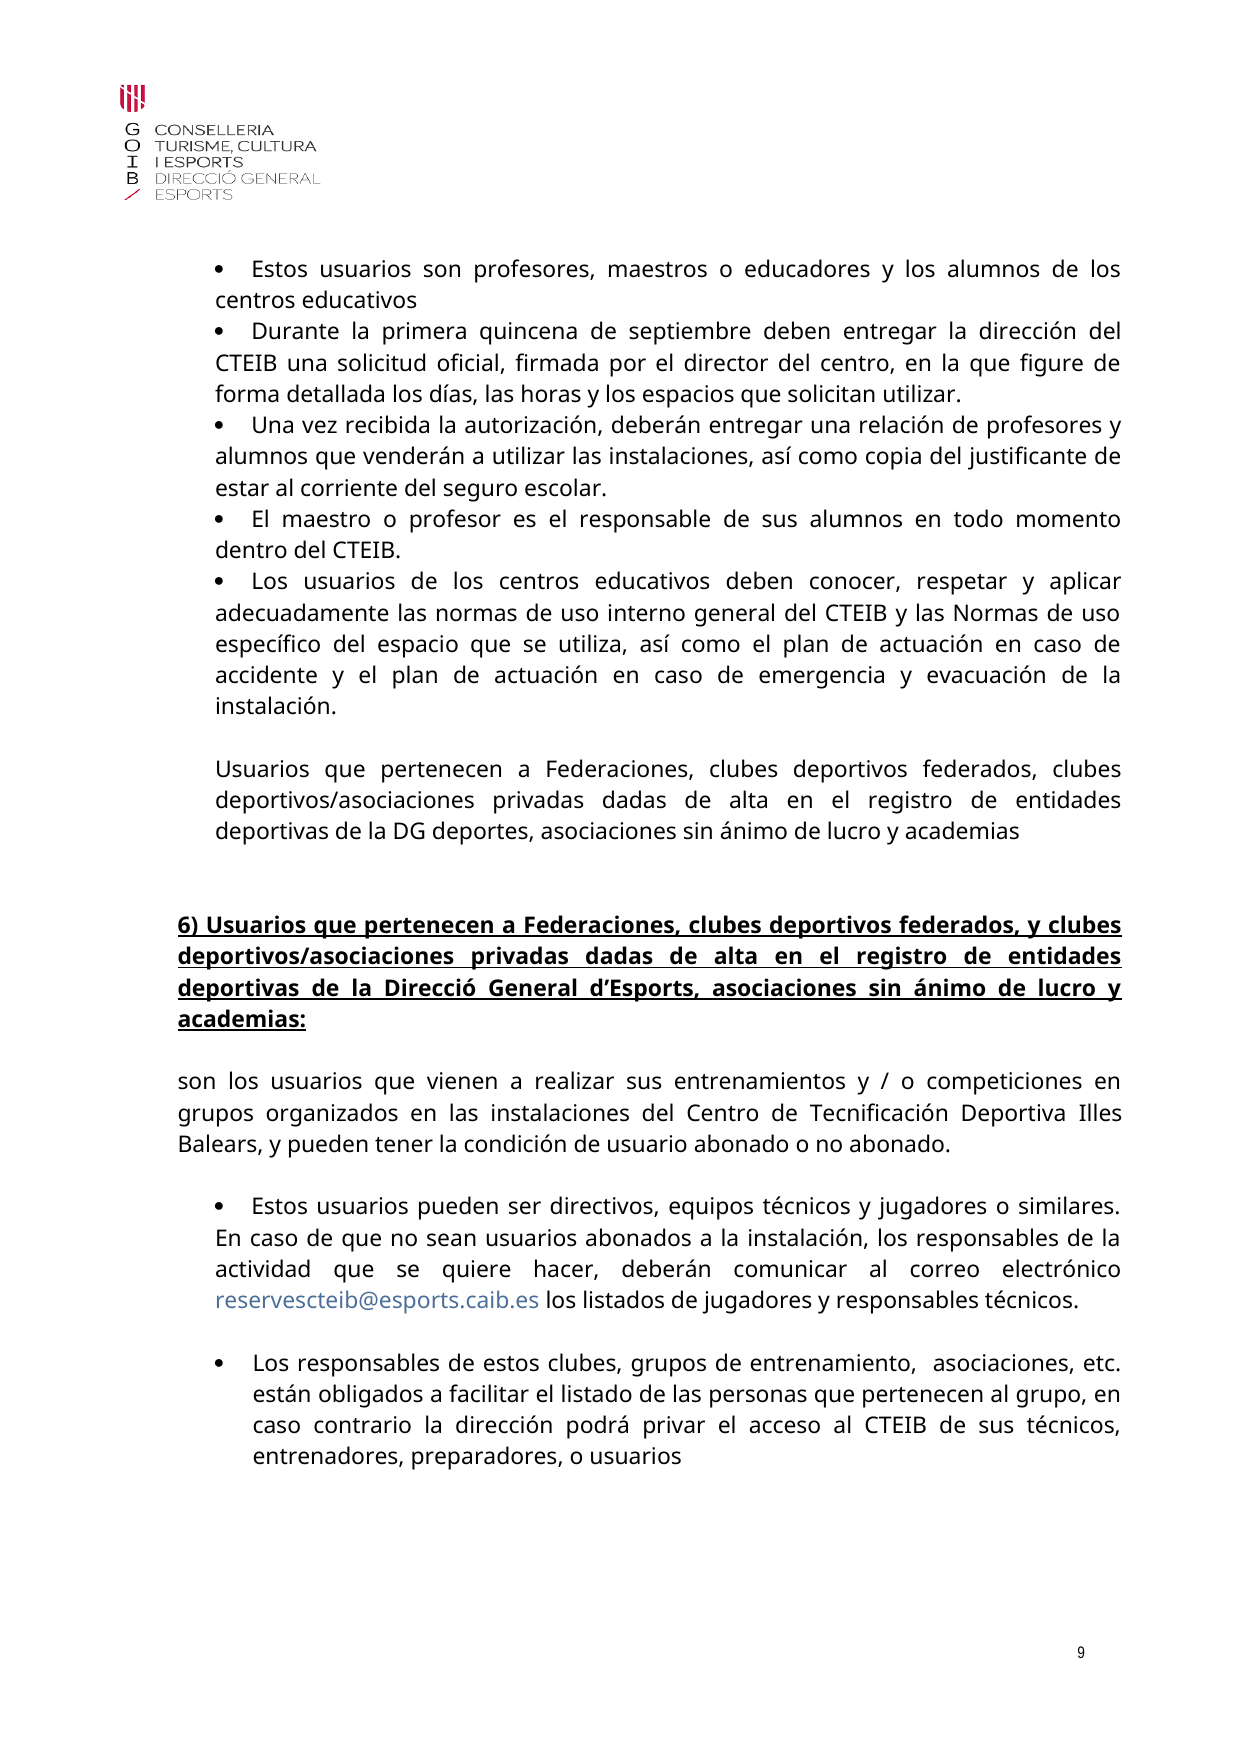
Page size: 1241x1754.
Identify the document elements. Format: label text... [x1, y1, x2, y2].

list Durante la primera quincena de septiembre deben entregar la dirección del CTEIB una solicitud oficial, firmada por el director del centro, en la que figure de forma detallada los días, las horas y los espacios que solicitan utilizar. [215, 315, 1122, 409]
picture [102, 76, 336, 216]
text academias: [177, 999, 1122, 1034]
text son los usuarios que vienen a realizar sus entrenamientos y / o competiciones en grupos organizados en las instalaciones del Centro de Tecnificación Deportiva Illes Balears, y pueden tener la condición de usuario abonado o no abonado. [177, 1065, 1122, 1159]
text deportivas de la Direcció General d’Esports, asociaciones sin ánimo de lucro y [177, 968, 1122, 998]
text 6) Usuarios que pertenecen a Federaciones, clubes deportivos federados, y clubes [177, 909, 1122, 935]
list Los responsables de estos clubes, grupos de entrenamiento, asociaciones, etc. están obligados a facilitar el listado de las personas que pertenecen al grupo, en caso contrario la dirección podrá privar el acceso al CTEIB de sus técnicos, entrenadores, preparadores, o usuarios [215, 1347, 1122, 1472]
list Los usuarios de los centros educativos deben conocer, respetar y aplicar adecuadamente las normas de uso interno general del CTEIB y las Normas de uso específico del espacio que se utiliza, así como el plan de actuación en caso de accidente y el plan de actuación en caso de emergencia y evacuación de la instalación. [215, 565, 1122, 722]
text deportivos/asociaciones privadas dadas de alta en el registro de entidades [177, 936, 1122, 967]
text Usuarios que pertenecen a Federaciones, clubes deportivos federados, clubes deportivos/asociaciones privadas dadas de alta en el registro de entidades deportivas de la DG deportes, asociaciones sin ánimo de lucro y academias [215, 753, 1122, 847]
list Estos usuarios son profesores, maestros o educadores y los alumnos de los centros educativos [215, 253, 1122, 315]
list El maestro o profesor es el responsable de sus alumnos en todo momento dentro del CTEIB. [215, 503, 1122, 565]
list Una vez recibida la autorización, deberán entregar una relación de profesores y alumnos que venderán a utilizar las instalaciones, así como copia del justificante de estar al corriente del seguro escolar. [215, 409, 1122, 503]
list Estos usuarios pueden ser directivos, equipos técnicos y jugadores o similares. En caso de que no sean usuarios abonados a la instalación, los responsables de la actividad que se quiere hacer, deberán comunicar al correo electrónico reservescteib@esports.caib.es los listados de jugadores y responsables técnicos. [215, 1190, 1122, 1315]
